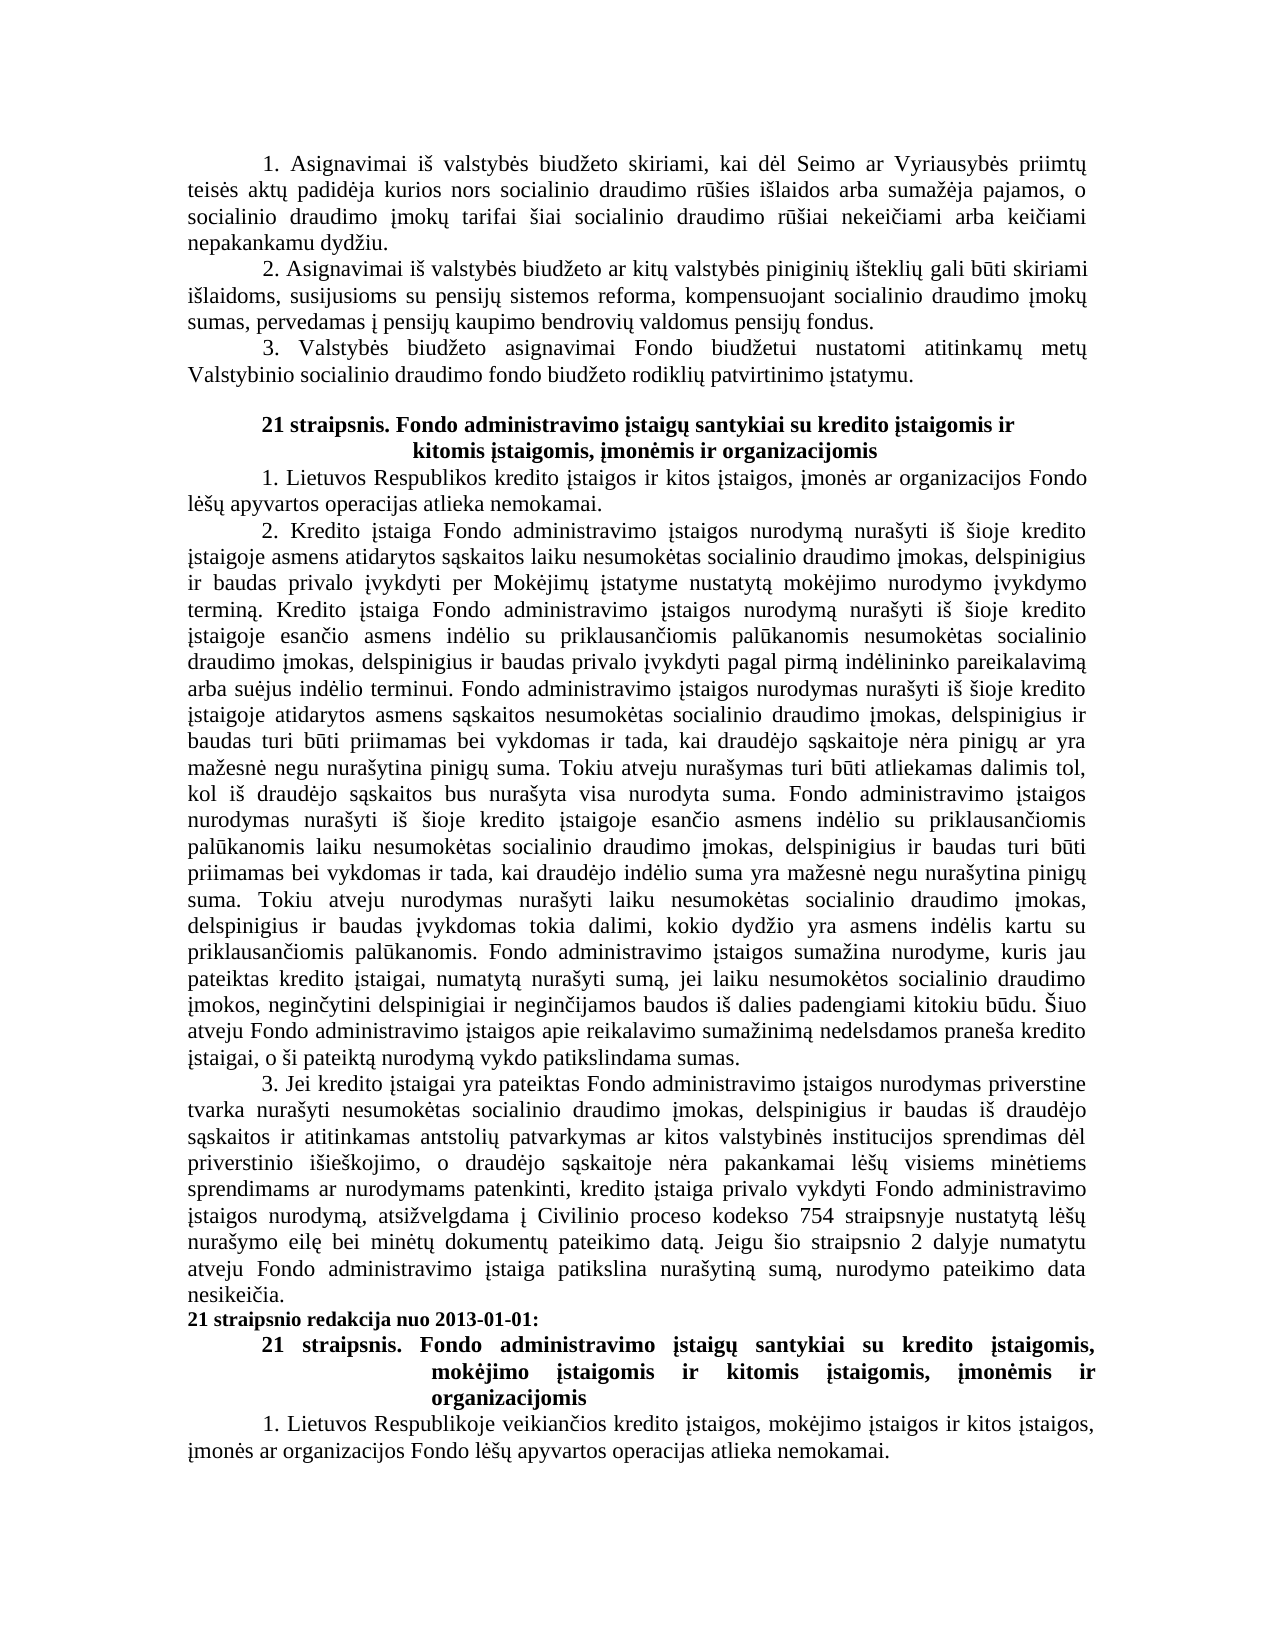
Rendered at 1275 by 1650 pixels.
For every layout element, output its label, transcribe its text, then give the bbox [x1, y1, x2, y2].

text 1. Lietuvos Respublikoje veikiančios kredito įstaigos, mokėjimo įstaigos ir kitos įstaigos, įmonės ar organizacijos Fondo lėšų apyvartos operacijas atlieka nemokamai. [187, 1410, 1096, 1463]
text 2. Kredito įstaiga Fondo administravimo įstaigos nurodymą nurašyti iš šioje kredito įstaigoje asmens atidarytos sąskaitos laiku nesumokėtas socialinio draudimo įmokas, delspinigius ir baudas privalo įvykdyti per Mokėjimų įstatyme nustatytą mokėjimo nurodymo įvykdymo terminą. Kredito įstaiga Fondo administravimo įstaigos nurodymą nurašyti iš šioje kredito įstaigoje esančio asmens indėlio su priklausančiomis palūkanomis nesumokėtas socialinio draudimo įmokas, delspinigius ir baudas privalo įvykdyti pagal pirmą indėlininko pareikalavimą arba suėjus indėlio terminui. Fondo administravimo įstaigos nurodymas nurašyti iš šioje kredito įstaigoje atidarytos asmens sąskaitos nesumokėtas socialinio draudimo įmokas, delspinigius ir baudas turi būti priimamas bei vykdomas ir tada, kai draudėjo sąskaitoje nėra pinigų ar yra mažesnė negu nurašytina pinigų suma. Tokiu atveju nurašymas turi būti atliekamas dalimis tol, kol iš draudėjo sąskaitos bus nurašyta visa nurodyta suma. Fondo administravimo įstaigos nurodymas nurašyti iš šioje kredito įstaigoje esančio asmens indėlio su priklausančiomis palūkanomis laiku nesumokėtas socialinio draudimo įmokas, delspinigius ir baudas turi būti priimamas bei vykdomas ir tada, kai draudėjo indėlio suma yra mažesnė negu nurašytina pinigų suma. Tokiu atveju nurodymas nurašyti laiku nesumokėtas socialinio draudimo įmokas, delspinigius ir baudas įvykdomas tokia dalimi, kokio dydžio yra asmens indėlis kartu su priklausančiomis palūkanomis. Fondo administravimo įstaigos sumažina nurodyme, kuris jau pateiktas kredito įstaigai, numatytą nurašyti sumą, jei laiku nesumokėtos socialinio draudimo įmokos, neginčytini delspinigiai ir neginčijamos baudos iš dalies padengiami kitokiu būdu. Šiuo atveju Fondo administravimo įstaigos apie reikalavimo sumažinimą nedelsdamos praneša kredito įstaigai, o ši pateiktą nurodymą vykdo patikslindama sumas. [187, 517, 1087, 1070]
text 3. Valstybės biudžeto asignavimai Fondo biudžetui nustatomi atitinkamų metų Valstybinio socialinio draudimo fondo biudžeto rodiklių patvirtinimo įstatymu. [187, 334, 1088, 387]
text 1. Asignavimai iš valstybės biudžeto skiriami, kai dėl Seimo ar Vyriausybės priimtų teisės aktų padidėja kurios nors socialinio draudimo rūšies išlaidos arba sumažėja pajamos, o socialinio draudimo įmokų tarifai šiai socialinio draudimo rūšiai nekeičiami arba keičiami nepakankamu dydžiu. [187, 150, 1088, 255]
text 1. Lietuvos Respublikos kredito įstaigos ir kitos įstaigos, įmonės ar organizacijos Fondo lėšų apyvartos operacijas atlieka nemokamai. [187, 464, 1087, 517]
text 2. Asignavimai iš valstybės biudžeto ar kitų valstybės piniginių išteklių gali būti skiriami išlaidoms, susijusioms su pensijų sistemos reforma, kompensuojant socialinio draudimo įmokų sumas, pervedamas į pensijų kaupimo bendrovių valdomus pensijų fondus. [187, 255, 1088, 334]
text 3. Jei kredito įstaigai yra pateiktas Fondo administravimo įstaigos nurodymas priverstine tvarka nurašyti nesumokėtas socialinio draudimo įmokas, delspinigius ir baudas iš draudėjo sąskaitos ir atitinkamas antstolių patvarkymas ar kitos valstybinės institucijos sprendimas dėl priverstinio išieškojimo, o draudėjo sąskaitoje nėra pakankamai lėšų visiems minėtiems sprendimams ar nurodymams patenkinti, kredito įstaiga privalo vykdyti Fondo administravimo įstaigos nurodymą, atsižvelgdama į Civilinio proceso kodekso 754 straipsnyje nustatytą lėšų nurašymo eilę bei minėtų dokumentų pateikimo datą. Jeigu šio straipsnio 2 dalyje numatytu atveju Fondo administravimo įstaiga patikslina nurašytiną sumą, nurodymo pateikimo data nesikeičia. [187, 1070, 1087, 1307]
text 21 straipsnis. Fondo administravimo įstaigų santykiai su kredito įstaigomis, mokėjimo įstaigomis ir kitomis įstaigomis, įmonėmis ir organizacijomis [261, 1331, 1096, 1410]
text 21 straipsnio redakcija nuo 2013-01-01: [187, 1307, 1087, 1331]
text 21 straipsnis. Fondo administravimo įstaigų santykiai su kredito įstaigomis ir [187, 411, 1087, 438]
text kitomis įstaigomis, įmonėmis ir organizacijomis [337, 438, 1087, 464]
